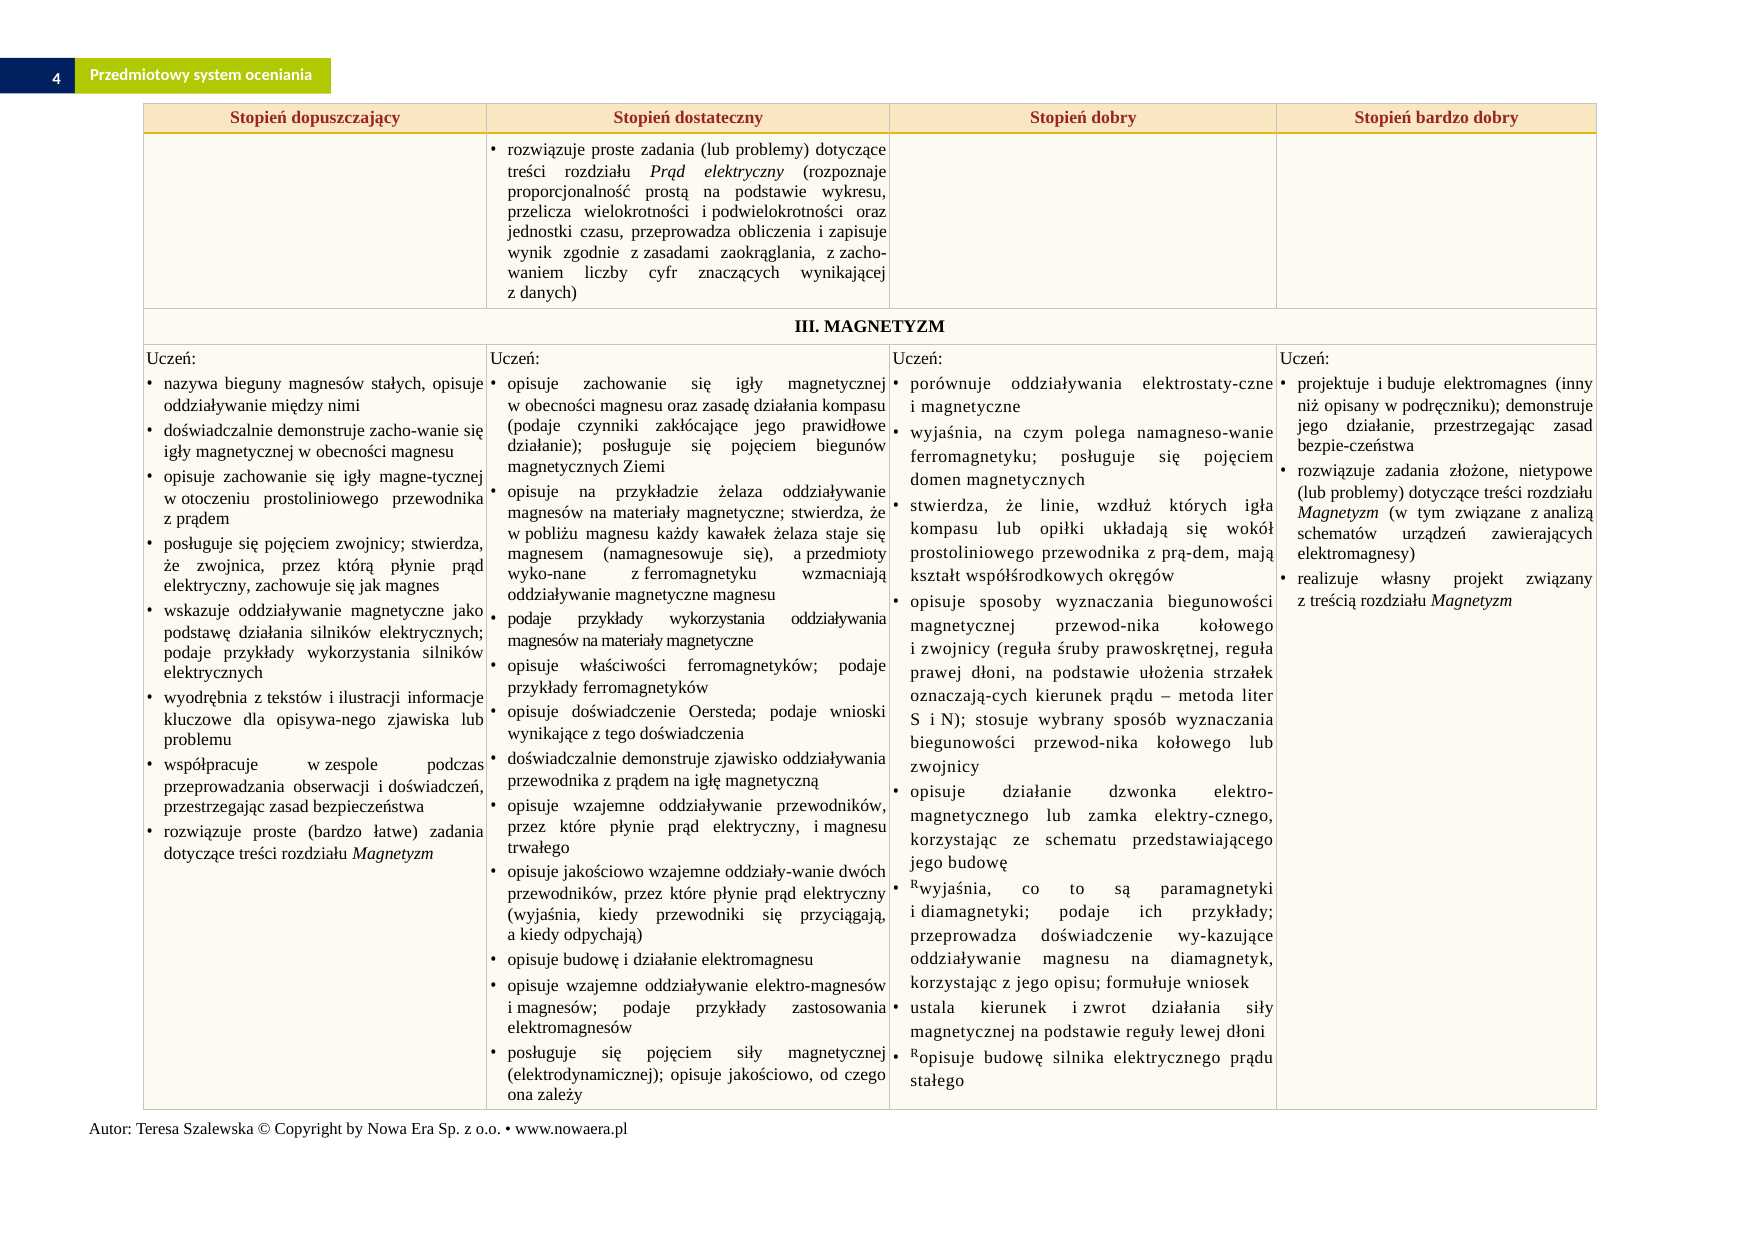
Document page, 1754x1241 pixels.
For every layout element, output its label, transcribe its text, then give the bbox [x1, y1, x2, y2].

table_cell Uczeń: porównuje oddziaływania elektrostaty-czne i magnetyczne wyjaśnia, na czym polega namagneso-wanie ferromagnetyku; posługuje się pojęciem domen magnetycznych stwierdza, że linie, wzdłuż których igła kompasu lub opiłki układają się wokół prostoliniowego przewodnika z prą-dem, mają kształt współśrodkowych okręgów opisuje sposoby wyznaczania biegunowości magnetycznej przewod-nika kołowego i zwojnicy (reguła śruby prawoskrętnej, reguła prawej dłoni, na podstawie ułożenia strzałek oznaczają-cych kierunek prądu – metoda liter S i N); stosuje wybrany sposób wyznaczania biegunowości przewod-nika kołowego lub zwojnicy opisuje działanie dzwonka elektro-magnetycznego lub zamka elektry-cznego, korzystając ze schematu przedstawiającego jego budowę Rwyjaśnia, co to są paramagnetyki i diamagnetyki; podaje ich przykłady; przeprowadza doświadczenie wy-kazujące oddziaływanie magnesu na diamagnetyk, korzystając z jego opisu; formułuje wniosek ustala kierunek i zwrot działania siły magnetycznej na podstawie reguły lewej dłoni Ropisuje budowę silnika elektrycznego prądu stałego przeprowadza doświadczenia: demonstruje działanie siły magne-tycznej, bada, od czego zależą jej wartość i zwrot, demonstruje zasadę działania silnika elektrycznego prądu stałego, korzystając z ich opisu i przestrzegając zasad bezpieczeństwa; formułuje wnioski na podstawie wyników przeprowadzo-nych doświadczeń rozwiązuje zadania (lub problemy) bardziej złożone dotyczące treści rozdziału Magnetyzm posługuje się informacjami pochodzącymi z analizy przeczytanych tekstów (w tym popularnonaukowych) dotyczących treści rozdziału Magnetyzm (w tym tekstu: Właściwości magnesów i ich zastosowa-nia zamieszczonego w podręczniku) [890, 345, 1276, 1109]
table_header Stopień dobry [890, 104, 1276, 132]
table_header Stopień bardzo dobry [1277, 104, 1596, 132]
table_cell [1277, 134, 1596, 308]
table_cell Uczeń: opisuje zachowanie się igły magnetycznej w obecności magnesu oraz zasadę działania kompasu (podaje czynniki zakłócające jego prawidłowe działanie); posługuje się pojęciem biegunów magnetycznych Ziemi opisuje na przykładzie żelaza oddziaływanie magnesów na materiały magnetyczne; stwierdza, że w pobliżu magnesu każdy kawałek żelaza staje się magnesem (namagnesowuje się), a przedmioty wyko-nane z ferromagnetyku wzmacniają oddziaływanie magnetyczne magnesu podaje przykłady wykorzystania oddziaływania magnesów na materiały magnetyczne opisuje właściwości ferromagnetyków; podaje przykłady ferromagnetyków opisuje doświadczenie Oersteda; podaje wnioski wynikające z tego doświadczenia doświadczalnie demonstruje zjawisko oddziaływania przewodnika z prądem na igłę magnetyczną opisuje wzajemne oddziaływanie przewodników, przez które płynie prąd elektryczny, i magnesu trwałego opisuje jakościowo wzajemne oddziały-wanie dwóch przewodników, przez które płynie prąd elektryczny (wyjaśnia, kiedy przewodniki się przyciągają, a kiedy odpychają) opisuje budowę i działanie elektromagnesu opisuje wzajemne oddziaływanie elektro-magnesów i magnesów; podaje przykłady zastosowania elektromagnesów posługuje się pojęciem siły magnetycznej (elektrodynamicznej); opisuje jakościowo, od czego ona zależy przeprowadza doświadczenia: bada wzajemne oddziaływanie mag-nesów oraz oddziaływanie magnesów na żelazo i inne materiały magnetyczne, bada zachowanie igły magnetycznej w otoczeniu prostoliniowego przewod-nika z prądem, bada oddziaływania magnesów trwałych i przewodników z prądem oraz wzajemne oddziaływanie przewodników z prądem, bada zależność magnetycznych właści-wości zwojnicy od obecności w niej rdzenia z ferromagnetyku oraz liczby zwojów i natężenia prądu płynącego przez zwoje, korzystając z ich opisów i przestrzegając zasad bezpieczeństwa; wskazuje rolę użytych przyrządów oraz czynniki istotne i nieistotne dla wyników doświadczeń; formułuje wnioski na podstawie tych wyników rozwiązuje proste zadania (lub problemy) dotyczące treści rozdziału Magnetyzm [487, 345, 889, 1109]
table_header Stopień dostateczny [487, 104, 889, 132]
table_header Stopień dopuszczający [144, 104, 486, 132]
table_cell Uczeń: projektuje i buduje elektromagnes (inny niż opisany w podręczniku); demonstruje jego działanie, przestrzegając zasad bezpie-czeństwa rozwiązuje zadania złożone, nietypowe (lub problemy) dotyczące treści rozdziału Magnetyzm (w tym związane z analizą schematów urządzeń zawierających elektromagnesy) realizuje własny projekt związany z treścią rozdziału Magnetyzm [1277, 345, 1596, 1109]
table_cell Uczeń: nazywa bieguny magnesów stałych, opisuje oddziaływanie między nimi doświadczalnie demonstruje zacho-wanie się igły magnetycznej w obecności magnesu opisuje zachowanie się igły magne-tycznej w otoczeniu prostoliniowego przewodnika z prądem posługuje się pojęciem zwojnicy; stwierdza, że zwojnica, przez którą płynie prąd elektryczny, zachowuje się jak magnes wskazuje oddziaływanie magnetyczne jako podstawę działania silników elektrycznych; podaje przykłady wykorzystania silników elektrycznych wyodrębnia z tekstów i ilustracji informacje kluczowe dla opisywa-nego zjawiska lub problemu współpracuje w zespole podczas przeprowadzania obserwacji i doświadczeń, przestrzegając zasad bezpieczeństwa rozwiązuje proste (bardzo łatwe) zadania dotyczące treści rozdziału Magnetyzm [144, 345, 486, 1109]
table_cell III. MAGNETYZM [144, 309, 1596, 344]
